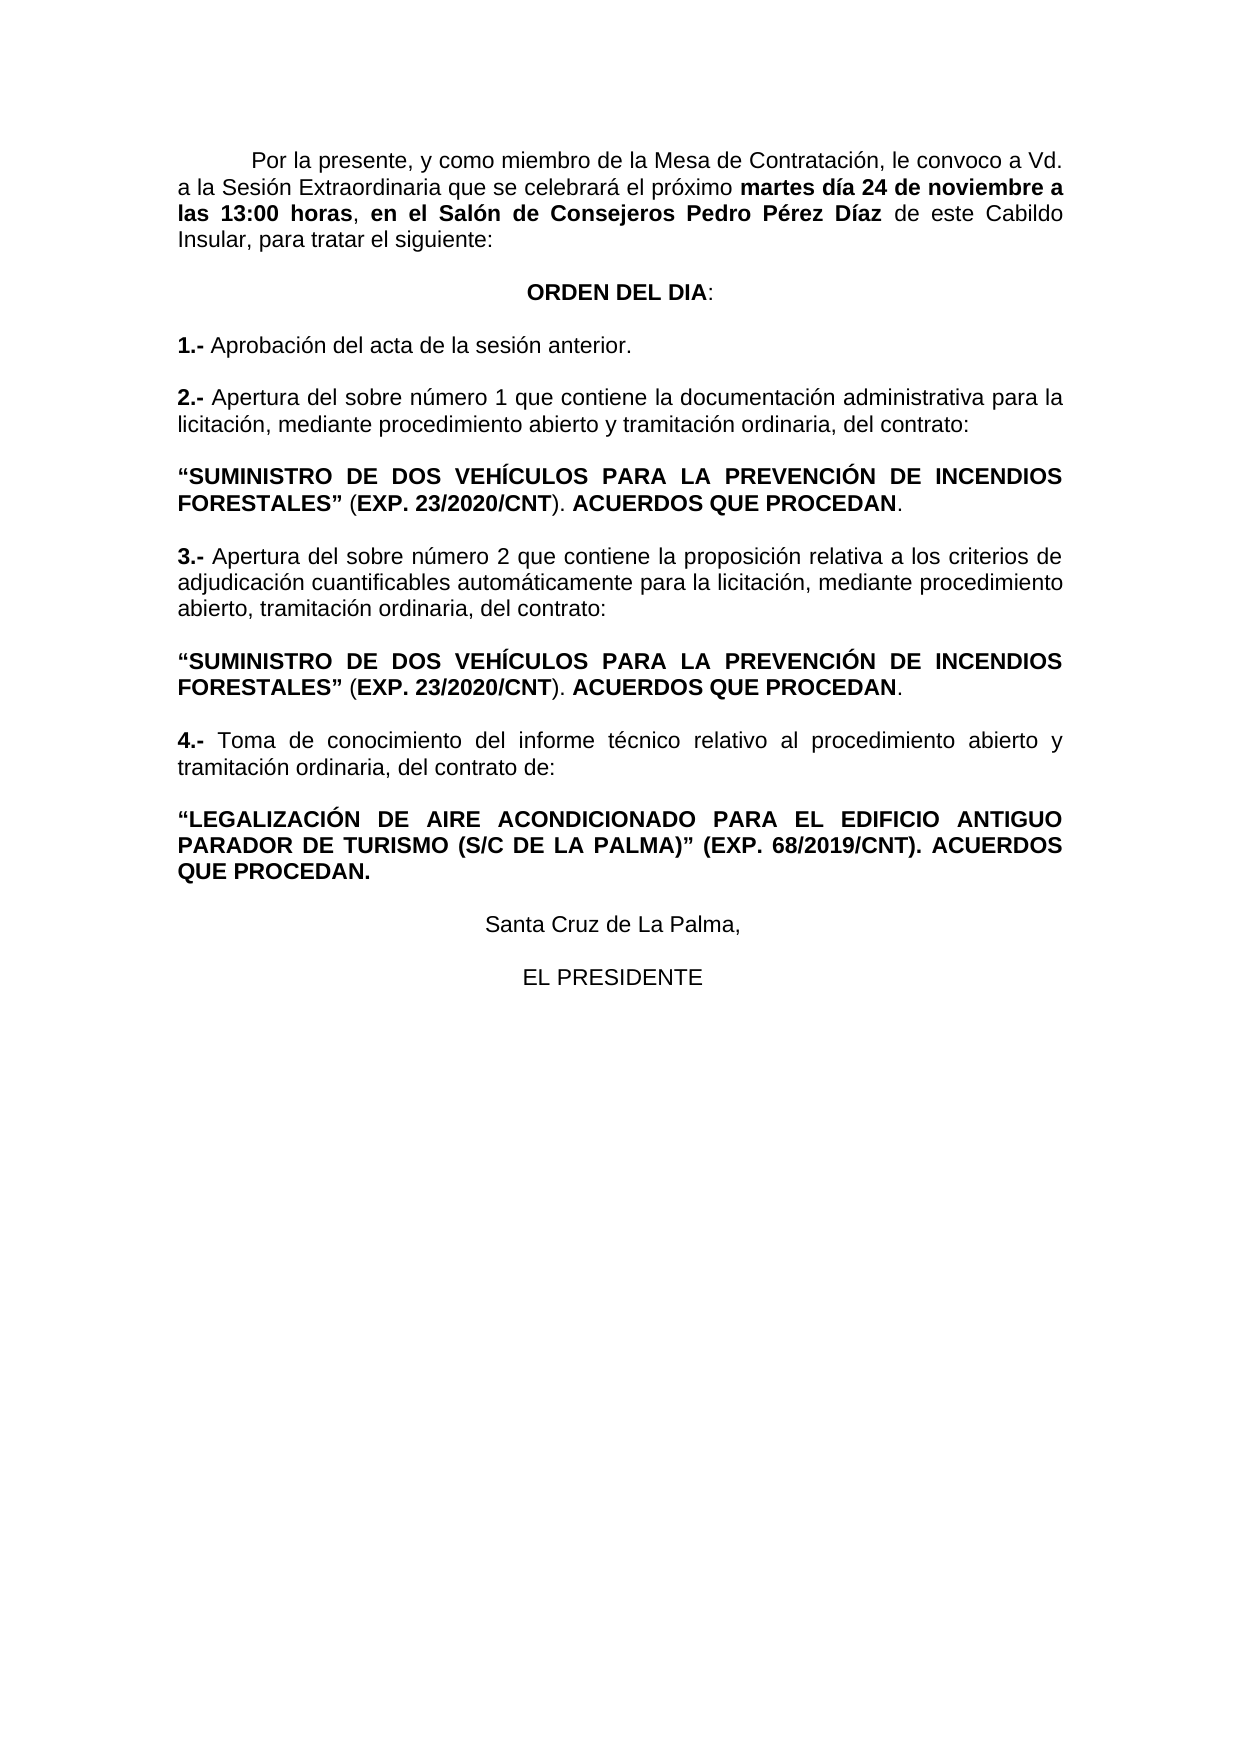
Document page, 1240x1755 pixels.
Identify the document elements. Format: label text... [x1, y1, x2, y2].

subtitle “LEGALIZACIÓN DE AIRE ACONDICIONADO PARA EL EDIFICIO ANTIGUO PARADOR DE TURISMO (S/C DE LA PALMA)” (EXP. 68/2019/CNT). ACUERDOS QUE PROCEDAN. [177, 806, 1063, 885]
text 2.- Apertura del sobre número 1 que contiene la documentación administrativa para la licitación, mediante procedimiento abierto y tramitación ordinaria, del contrato: [177, 384, 1063, 437]
subtitle “SUMINISTRO DE DOS VEHÍCULOS PARA LA PREVENCIÓN DE INCENDIOS FORESTALES” (EXP. 23/2020/CNT). ACUERDOS QUE PROCEDAN. [177, 648, 1063, 701]
text 1.- Aprobación del acta de la sesión anterior. [177, 332, 1075, 358]
subtitle “SUMINISTRO DE DOS VEHÍCULOS PARA LA PREVENCIÓN DE INCENDIOS FORESTALES” (EXP. 23/2020/CNT). ACUERDOS QUE PROCEDAN. [177, 463, 1063, 516]
text Santa Cruz de La Palma, EL PRESIDENTE [484, 911, 741, 990]
text Por la presente, y como miembro de la Mesa de Contratación, le convoco a Vd. a la Sesión Extraordinaria que se celebrará el próximo martes día 24 de noviembre a las 13:00 horas, en el Salón de Consejeros Pedro Pérez Díaz de este Cabildo Insular, para tratar el siguiente: [177, 147, 1063, 253]
text 3.- Apertura del sobre número 2 que contiene la proposición relativa a los criterios de adjudicación cuantificables automáticamente para la licitación, mediante procedimiento abierto, tramitación ordinaria, del contrato: [177, 543, 1063, 622]
text 4.- Toma de conocimiento del informe técnico relativo al procedimiento abierto y tramitación ordinaria, del contrato de: [177, 727, 1063, 780]
subtitle ORDEN DEL DIA: [360, 279, 880, 305]
